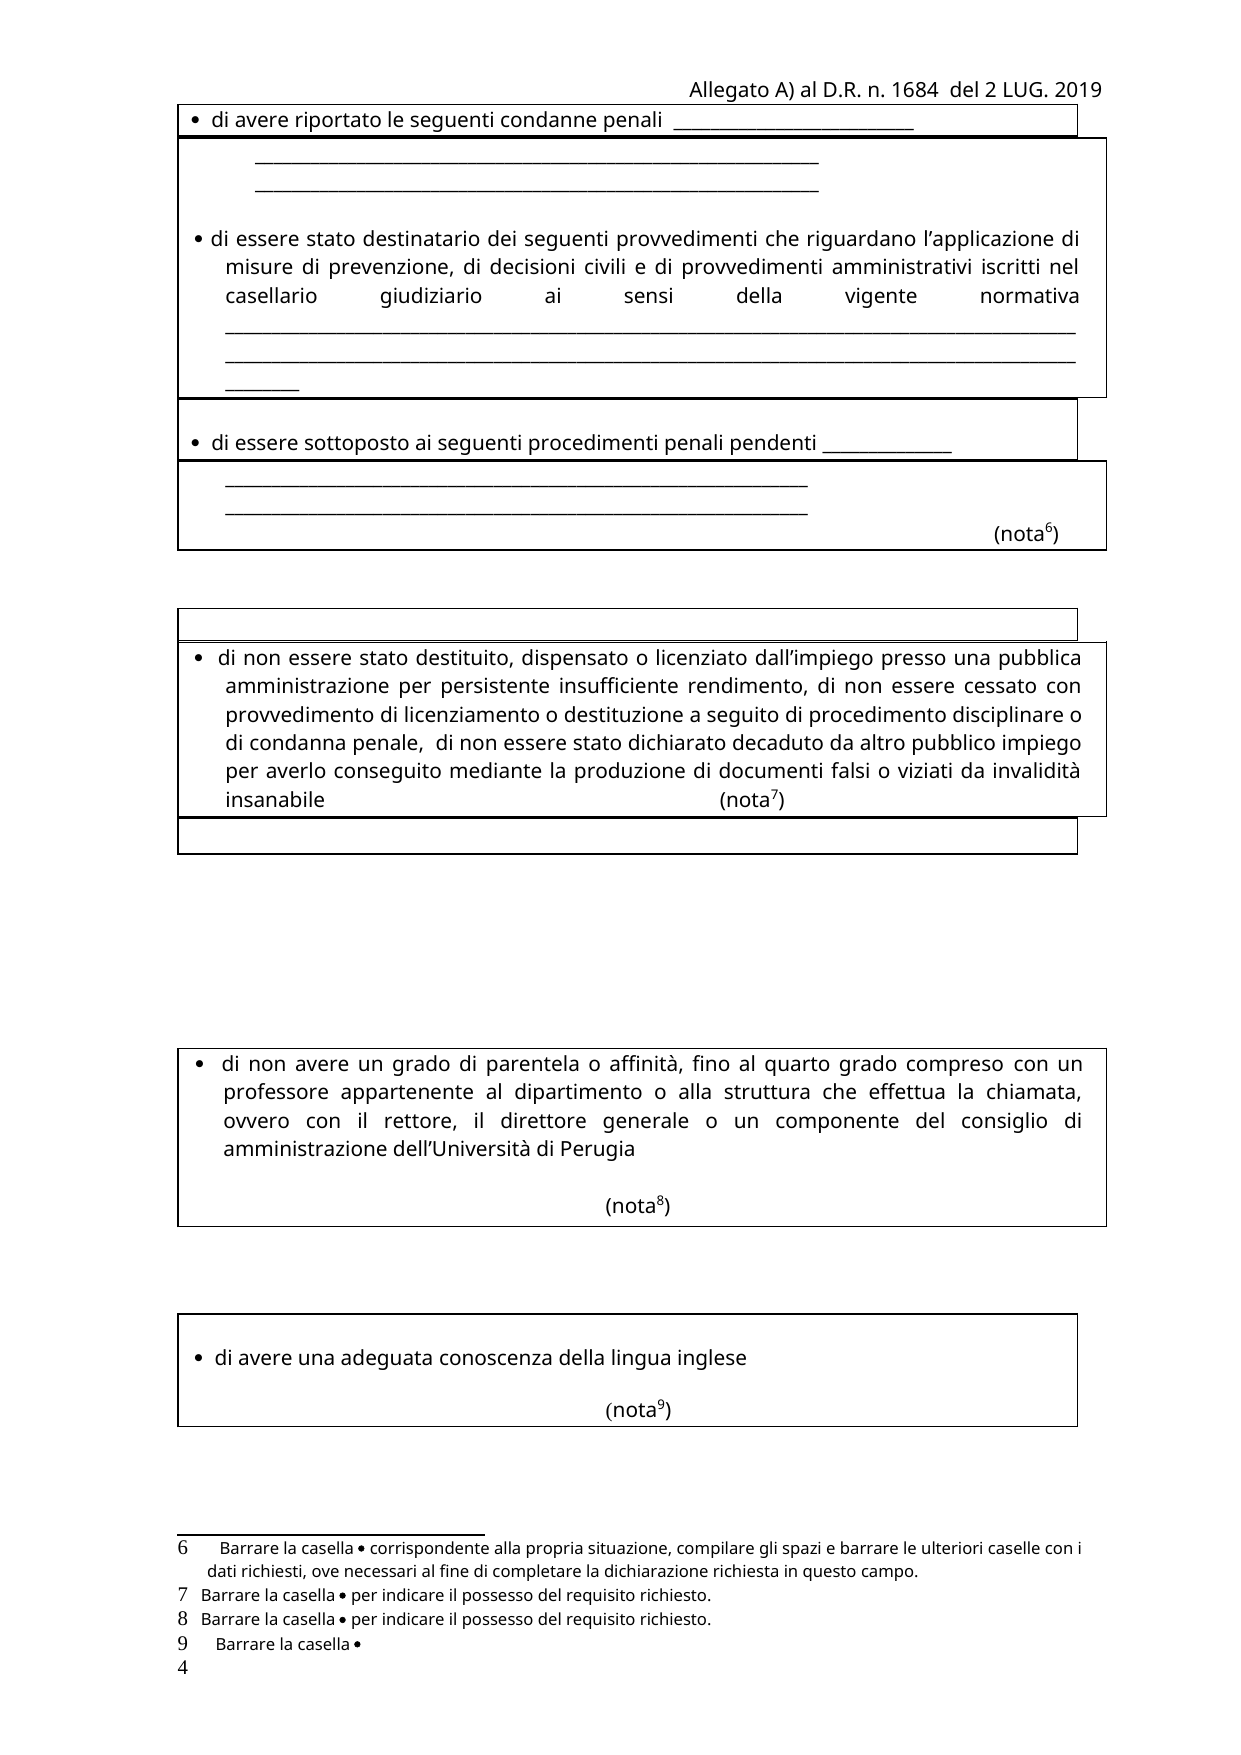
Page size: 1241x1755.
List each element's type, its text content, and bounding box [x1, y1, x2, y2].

subtitle  di non avere un grado di parentela o affinità, fino al quarto grado compreso con un professore appartenente al dipartimento o alla struttura che effettua la chiamata, ovvero con il rettore, il direttore generale o un componente del consiglio di amministrazione dell’Università di Perugia [179, 1049, 1106, 1161]
text Barrare la casella  [177, 1631, 1107, 1655]
subtitle _______________________________________________________________ [179, 489, 1106, 517]
subtitle _______________________________________________________________ [179, 462, 1106, 489]
text Barrare la casella  corrispondente alla propria situazione, compilare gli spazi e barrare le ulteriori caselle con i dati richiesti, ove necessari al fine di completare la dichiarazione richiesta in questo campo. [177, 1535, 1107, 1582]
text (nota) [179, 1370, 1077, 1426]
subtitle  di avere riportato le seguenti condanne penali __________________________ [179, 105, 1077, 135]
subtitle (nota) [179, 517, 1106, 549]
text Barrare la casella  per indicare il possesso del requisito richiesto. [177, 1606, 1107, 1631]
subtitle  di non essere stato destituito, dispensato o licenziato dall’impiego presso una pubblica amministrazione per persistente insufficiente rendimento, di non essere cessato con provvedimento di licenziamento o destituzione a seguito di procedimento disciplinare o di condanna penale, di non essere stato dichiarato decaduto da altro pubblico impiego per averlo conseguito mediante la produzione di documenti falsi o viziati da invalidità insanabile (nota) [179, 643, 1106, 816]
text Barrare la casella  per indicare il possesso del requisito richiesto. [177, 1582, 1107, 1606]
subtitle  di essere sottoposto ai seguenti procedimenti penali pendenti ______________ [179, 427, 1077, 459]
subtitle  di essere stato destinatario dei seguenti provvedimenti che riguardano l’applicazione di misure di prevenzione, di decisioni civili e di provvedimenti amministrativi iscritti nel casellario giudiziario ai sensi della vigente normativa ________________________________________________________________________________________________________________________________________________________________________________________________ [179, 222, 1106, 397]
text  di avere una adeguata conoscenza della lingua inglese [179, 1341, 1077, 1370]
subtitle _____________________________________________________________ [179, 166, 1106, 196]
subtitle _____________________________________________________________ [179, 139, 1106, 166]
subtitle (nota) [179, 1161, 1106, 1226]
